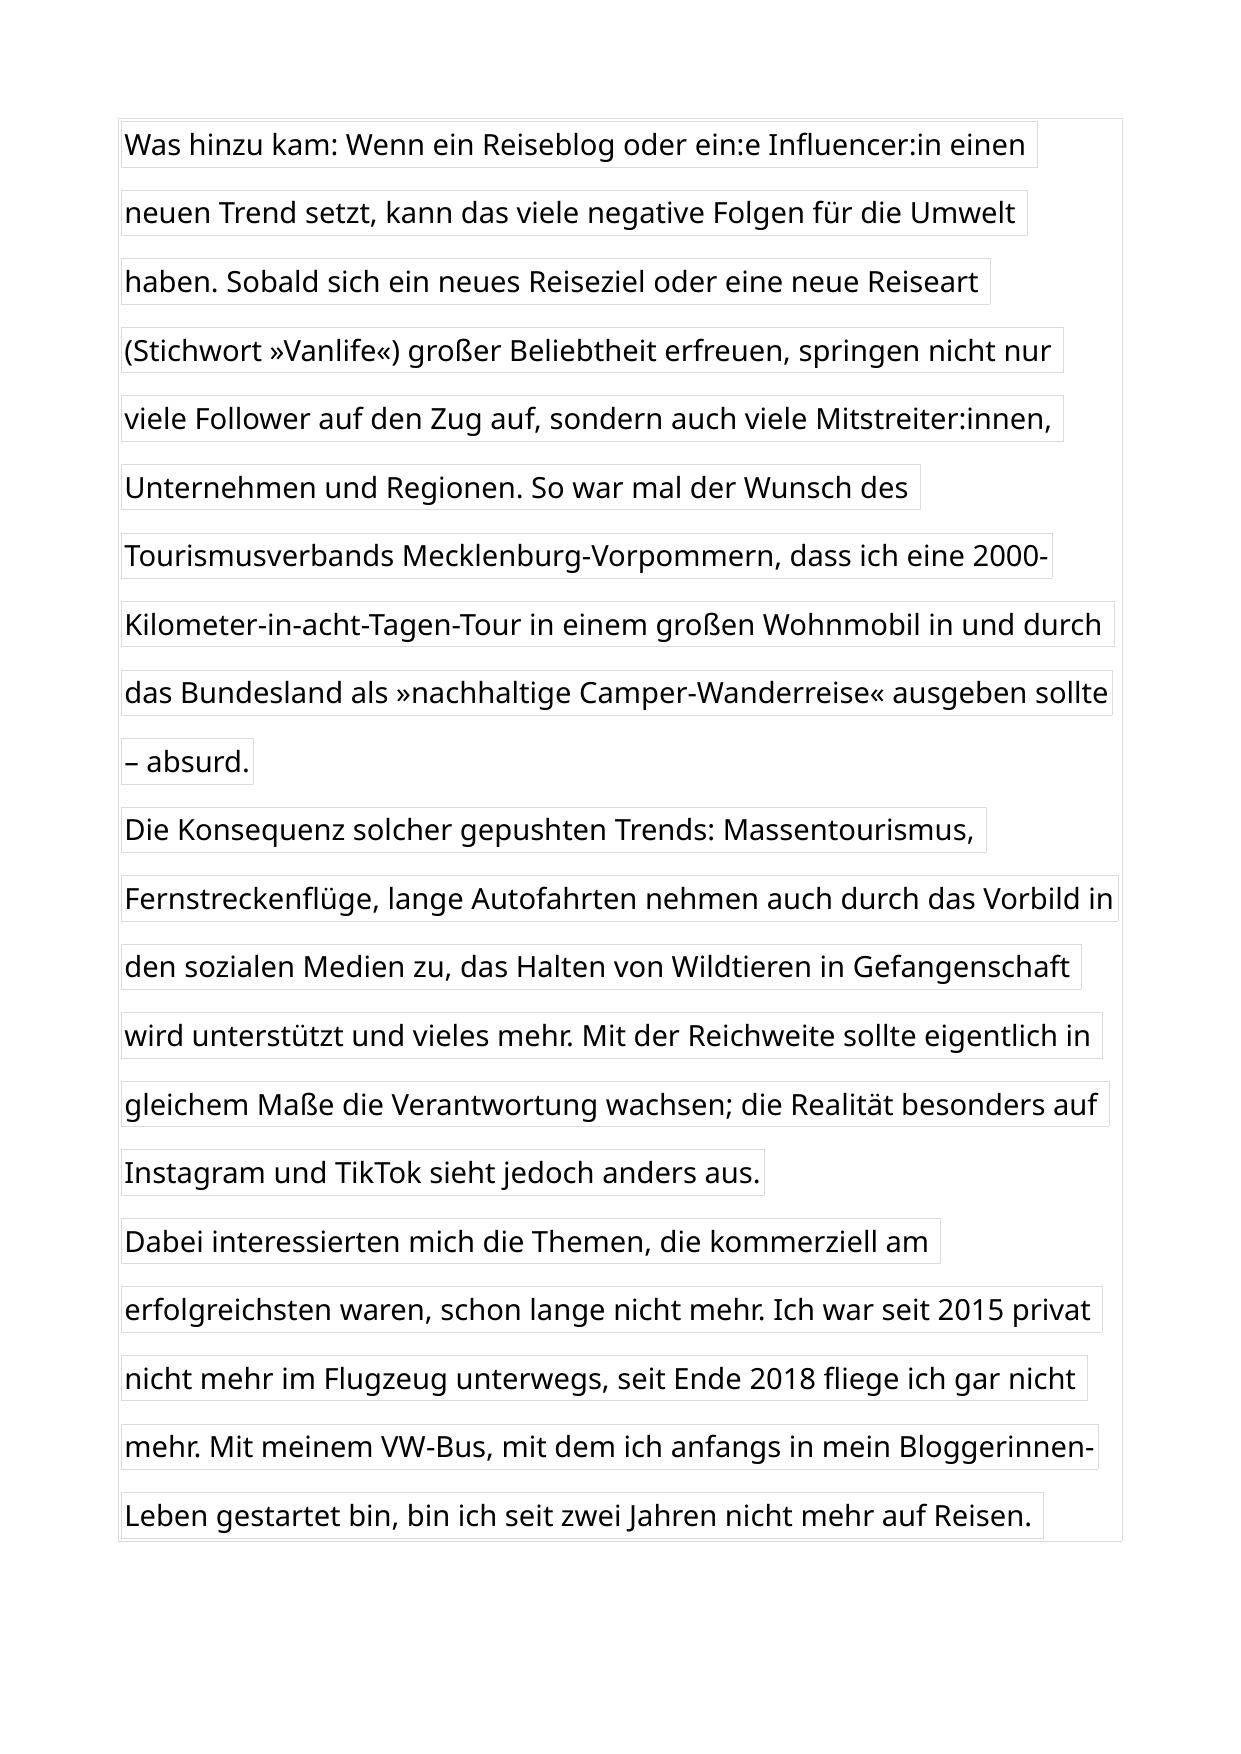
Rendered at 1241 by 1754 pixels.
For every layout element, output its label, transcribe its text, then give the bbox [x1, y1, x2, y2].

text Was hinzu kam: Wenn ein Reiseblog oder ein:e Influencer:in einen neuen Trend setzt, kann das viele negative Folgen für die Umwelt haben. Sobald sich ein neues Reiseziel oder eine neue Reiseart (Stichwort »Vanlife«) großer Beliebtheit erfreuen, springen nicht nur viele Follower auf den Zug auf, sondern auch viele Mitstreiter:innen, Unternehmen und Regionen. So war mal der Wunsch des Tourismusverbands Mecklenburg-Vorpommern, dass ich eine 2000-Kilometer-in-acht-Tagen-Tour in einem großen Wohnmobil in und durch das Bundesland als »nachhaltige Camper-Wanderreise« ausgeben sollte – absurd. [119, 119, 1122, 784]
text Dabei interessierten mich die Themen, die kommerziell am erfolgreichsten waren, schon lange nicht mehr. Ich war seit 2015 privat nicht mehr im Flugzeug unterwegs, seit Ende 2018 fliege ich gar nicht mehr. Mit meinem VW-Bus, mit dem ich anfangs in mein Bloggerinnen-Leben gestartet bin, bin ich seit zwei Jahren nicht mehr auf Reisen. [119, 1215, 1122, 1541]
text Die Konsequenz solcher gepushten Trends: Massentourismus, Fernstreckenflüge, lange Autofahrten nehmen auch durch das Vorbild in den sozialen Medien zu, das Halten von Wildtieren in Gefangenschaft wird unterstützt und vieles mehr. Mit der Reichweite sollte eigentlich in gleichem Maße die Verantwortung wachsen; die Realität besonders auf Instagram und TikTok sieht jedoch anders aus. [119, 803, 1122, 1195]
